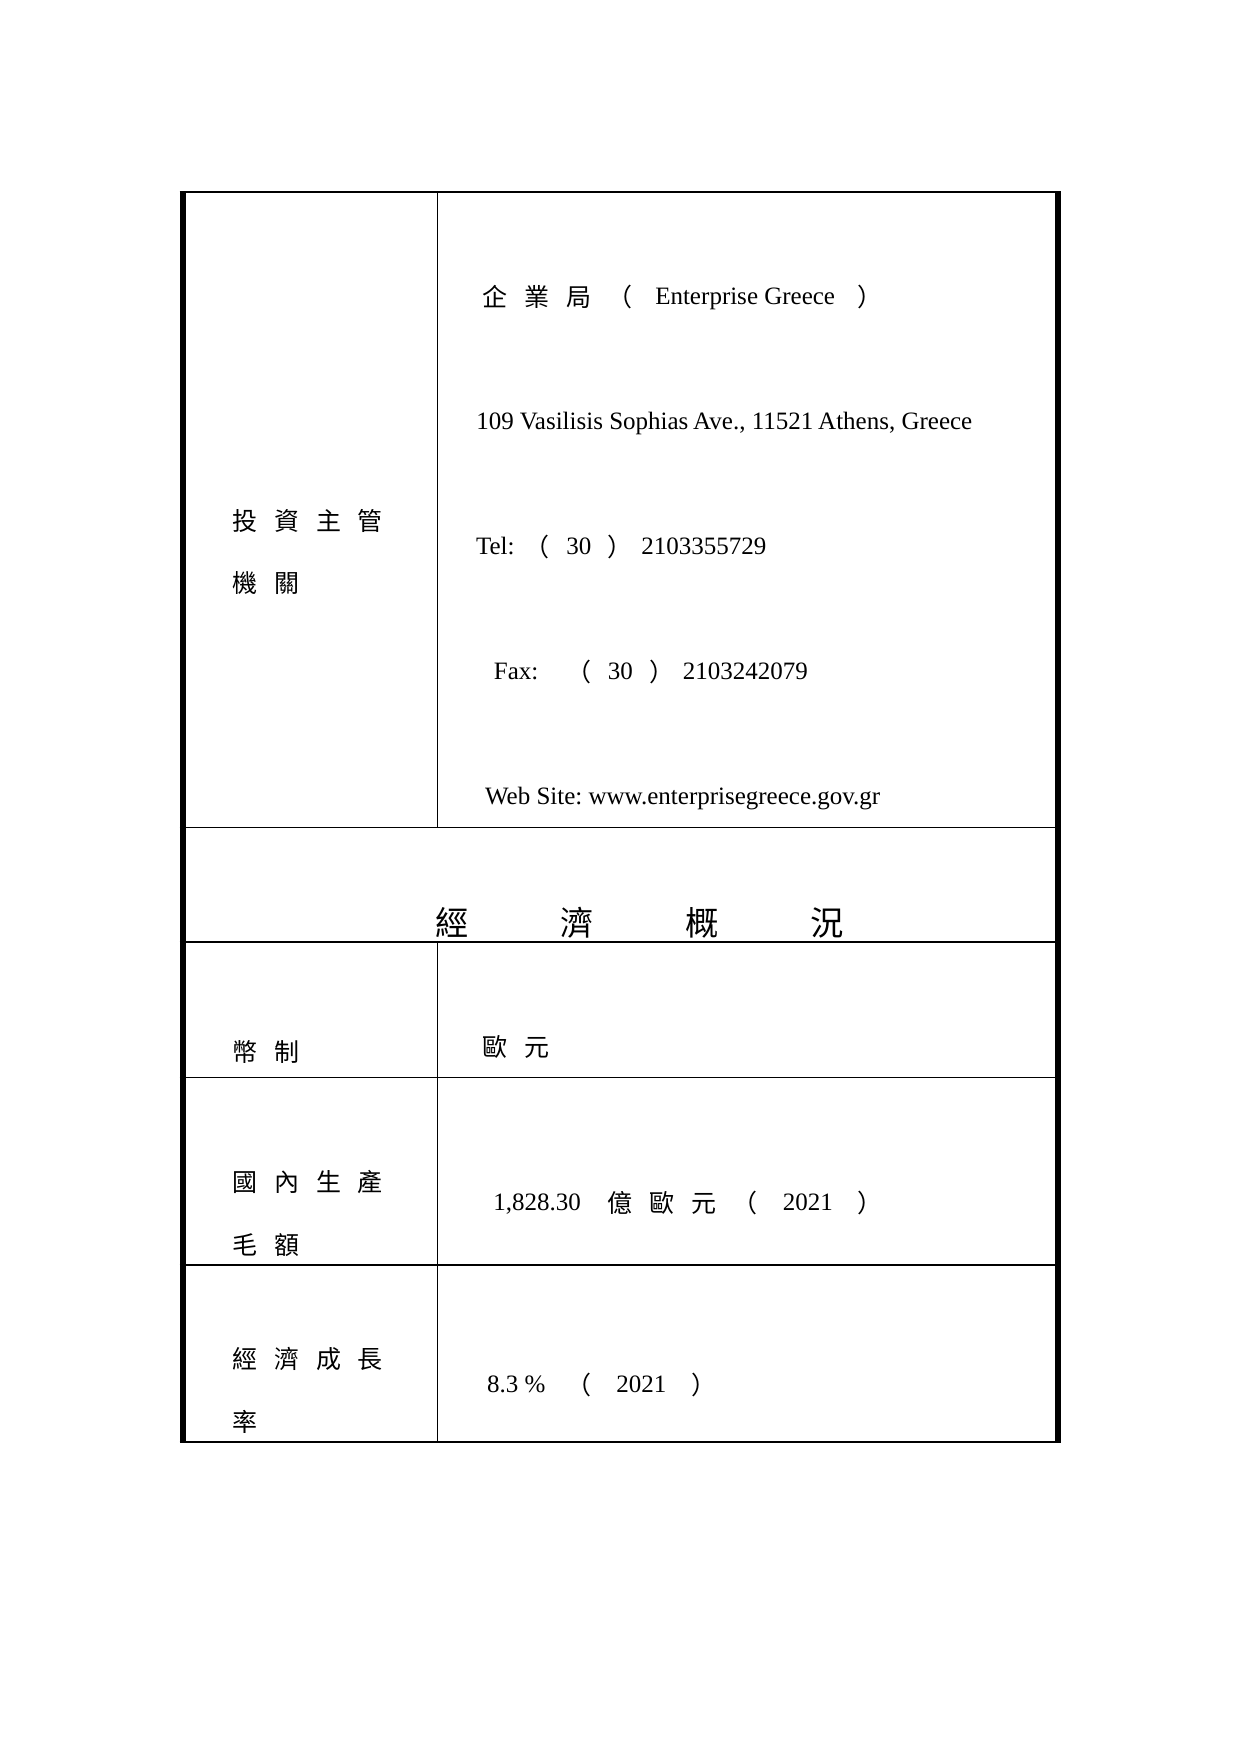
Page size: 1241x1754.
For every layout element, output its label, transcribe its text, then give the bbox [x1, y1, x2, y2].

table_cell 投資主管機關 [186, 193, 437, 827]
table_cell 企業局（Enterprise Greece） 109 Vasilisis Sophias Ave., 11521 Athens, Greece Tel:（30）2103355729 Fax:（30）2103242079 Web Site: www.enterprisegreece.gov.gr [438, 193, 1055, 827]
table_cell 幣制 [186, 943, 437, 1077]
table_cell 8.3 %（2021） [438, 1266, 1055, 1441]
table_cell 國內生產毛額 [186, 1078, 437, 1264]
table_cell 經濟成長率 [186, 1266, 437, 1441]
table_cell 1,828.30億歐元（2021） [438, 1078, 1055, 1264]
table_cell 歐元 [438, 943, 1055, 1077]
table_cell 經 濟 概 況 [186, 828, 1055, 941]
